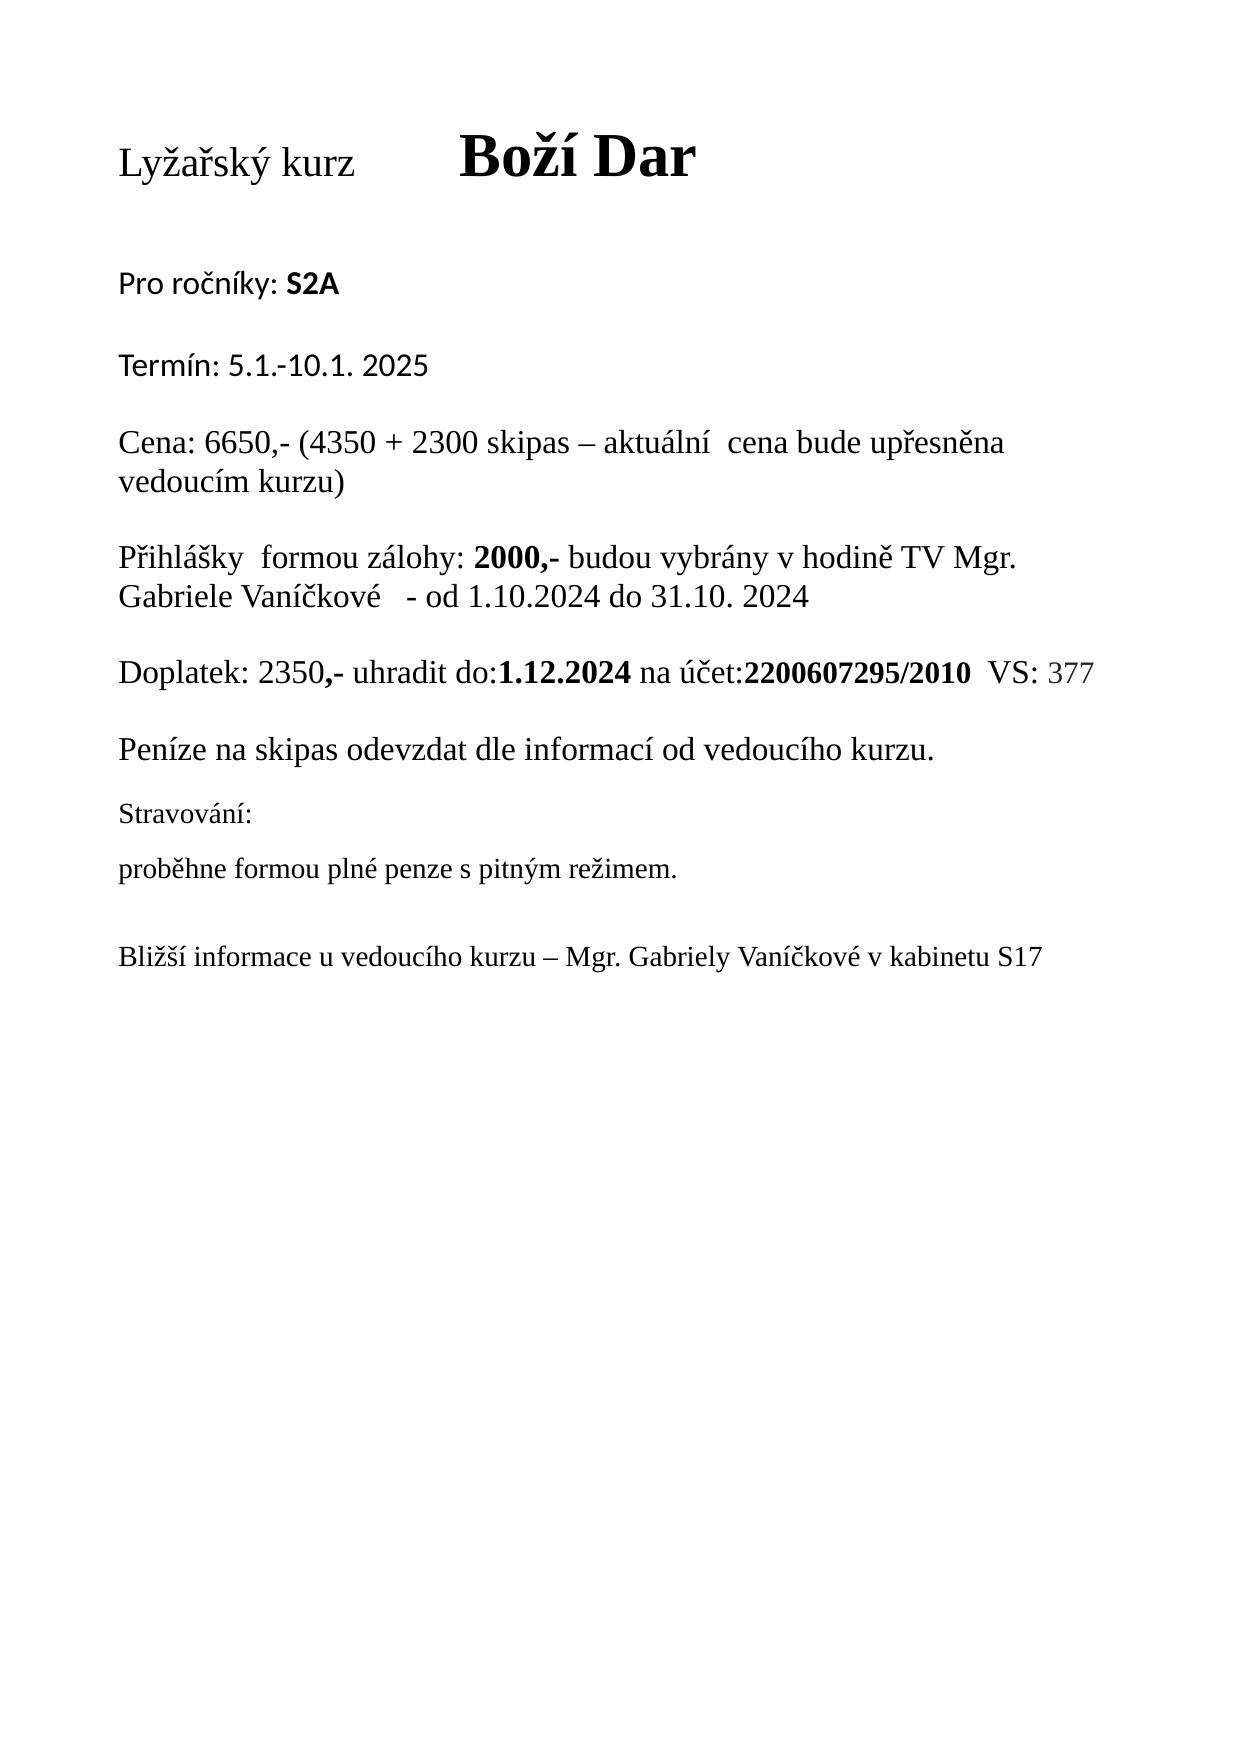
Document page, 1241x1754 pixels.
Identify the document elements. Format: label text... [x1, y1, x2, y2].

text Bližší informace u vedoucího kurzu – Mgr. Gabriely Vaníčkové v kabinetu S17 [118, 939, 1122, 973]
text Peníze na skipas odevzdat dle informací od vedoucího kurzu. [118, 729, 1122, 768]
text Přihlášky formou zálohy: 2000,- budou vybrány v hodině TV Mgr. Gabriele Vaníčkové - od 1.10.2024 do 31.10. 2024 [118, 538, 1122, 614]
text Pro ročníky: S2A [118, 262, 1122, 303]
text proběhne formou plné penze s pitným režimem. [118, 851, 1122, 885]
text Doplatek: 2350,- uhradit do:1.12.2024 na účet:2200607295/2010 VS: 377 [118, 653, 1122, 691]
text Termín: 5.1.-10.1. 2025 [118, 343, 1122, 384]
text Lyžařský kurz Boží Dar [118, 118, 1122, 190]
text Stravování: [118, 796, 1122, 830]
text Cena: 6650,- (4350 + 2300 skipas – aktuální cena bude upřesněna vedoucím kurzu) [118, 423, 1122, 499]
